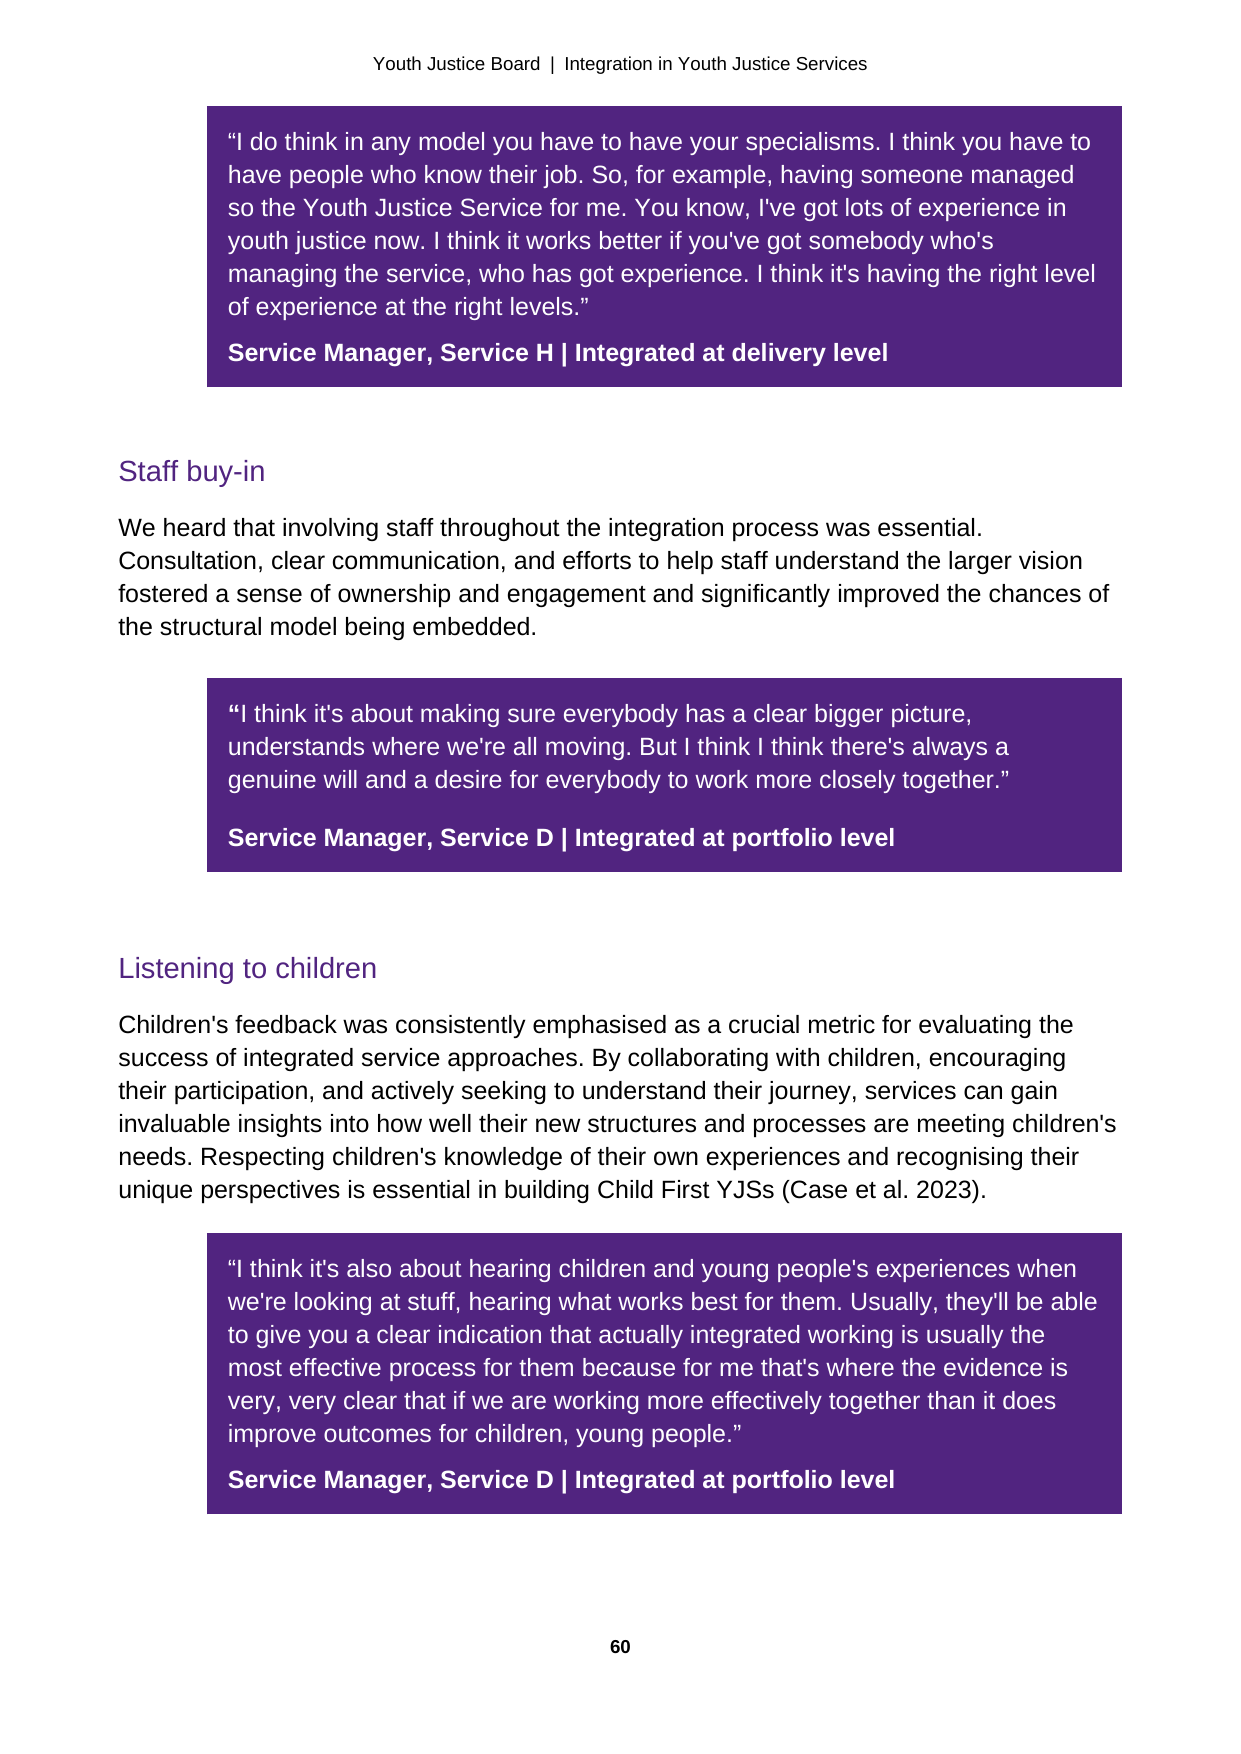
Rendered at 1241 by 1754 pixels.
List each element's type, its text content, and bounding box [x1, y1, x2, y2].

text Children's feedback was consistently emphasised as a crucial metric for evaluating the success of integrated service approaches. By collaborating with children, encouraging their participation, and actively seeking to understand their journey, services can gain invaluable insights into how well their new structures and processes are meeting children's needs. Respecting children's knowledge of their own experiences and recognising their unique perspectives is essential in building Child First YJSs (Case et al. 2023). [118, 1010, 1122, 1204]
text Service Manager, Service D | Integrated at portfolio level [219, 802, 1109, 860]
text “I think it's about making sure everybody has a clear bigger picture, understands where we're all moving. But I think I think there's always a genuine will and a desire for everybody to work more closely together.” [219, 690, 1109, 793]
text “I do think in any model you have to have your specialisms. I think you have to have people who know their job. So, for example, having someone managed so the Youth Justice Service for me. You know, I've got lots of experience in youth justice now. I think it works better if you've got somebody who's managing the service, who has got experience. I think it's having the right level of experience at the right levels.” [219, 119, 1109, 317]
text Service Manager, Service H | Integrated at delivery level [219, 317, 1109, 375]
text We heard that involving staff throughout the integration process was essential. Consultation, clear communication, and efforts to help staff understand the larger vision fostered a sense of ownership and engagement and significantly improved the chances of the structural model being embedded. [118, 513, 1122, 641]
text “I think it's also about hearing children and young people's experiences when we're looking at stuff, hearing what works best for them. Usually, they'll be able to give you a clear indication that actually integrated working is usually the most effective process for them because for me that's where the evidence is very, very clear that if we are working more effectively together than it does improve outcomes for children, young people.” [219, 1246, 1109, 1444]
subtitle Staff buy-in [118, 454, 1122, 488]
subtitle Listening to children [118, 952, 1122, 985]
text Service Manager, Service D | Integrated at portfolio level [219, 1444, 1109, 1502]
